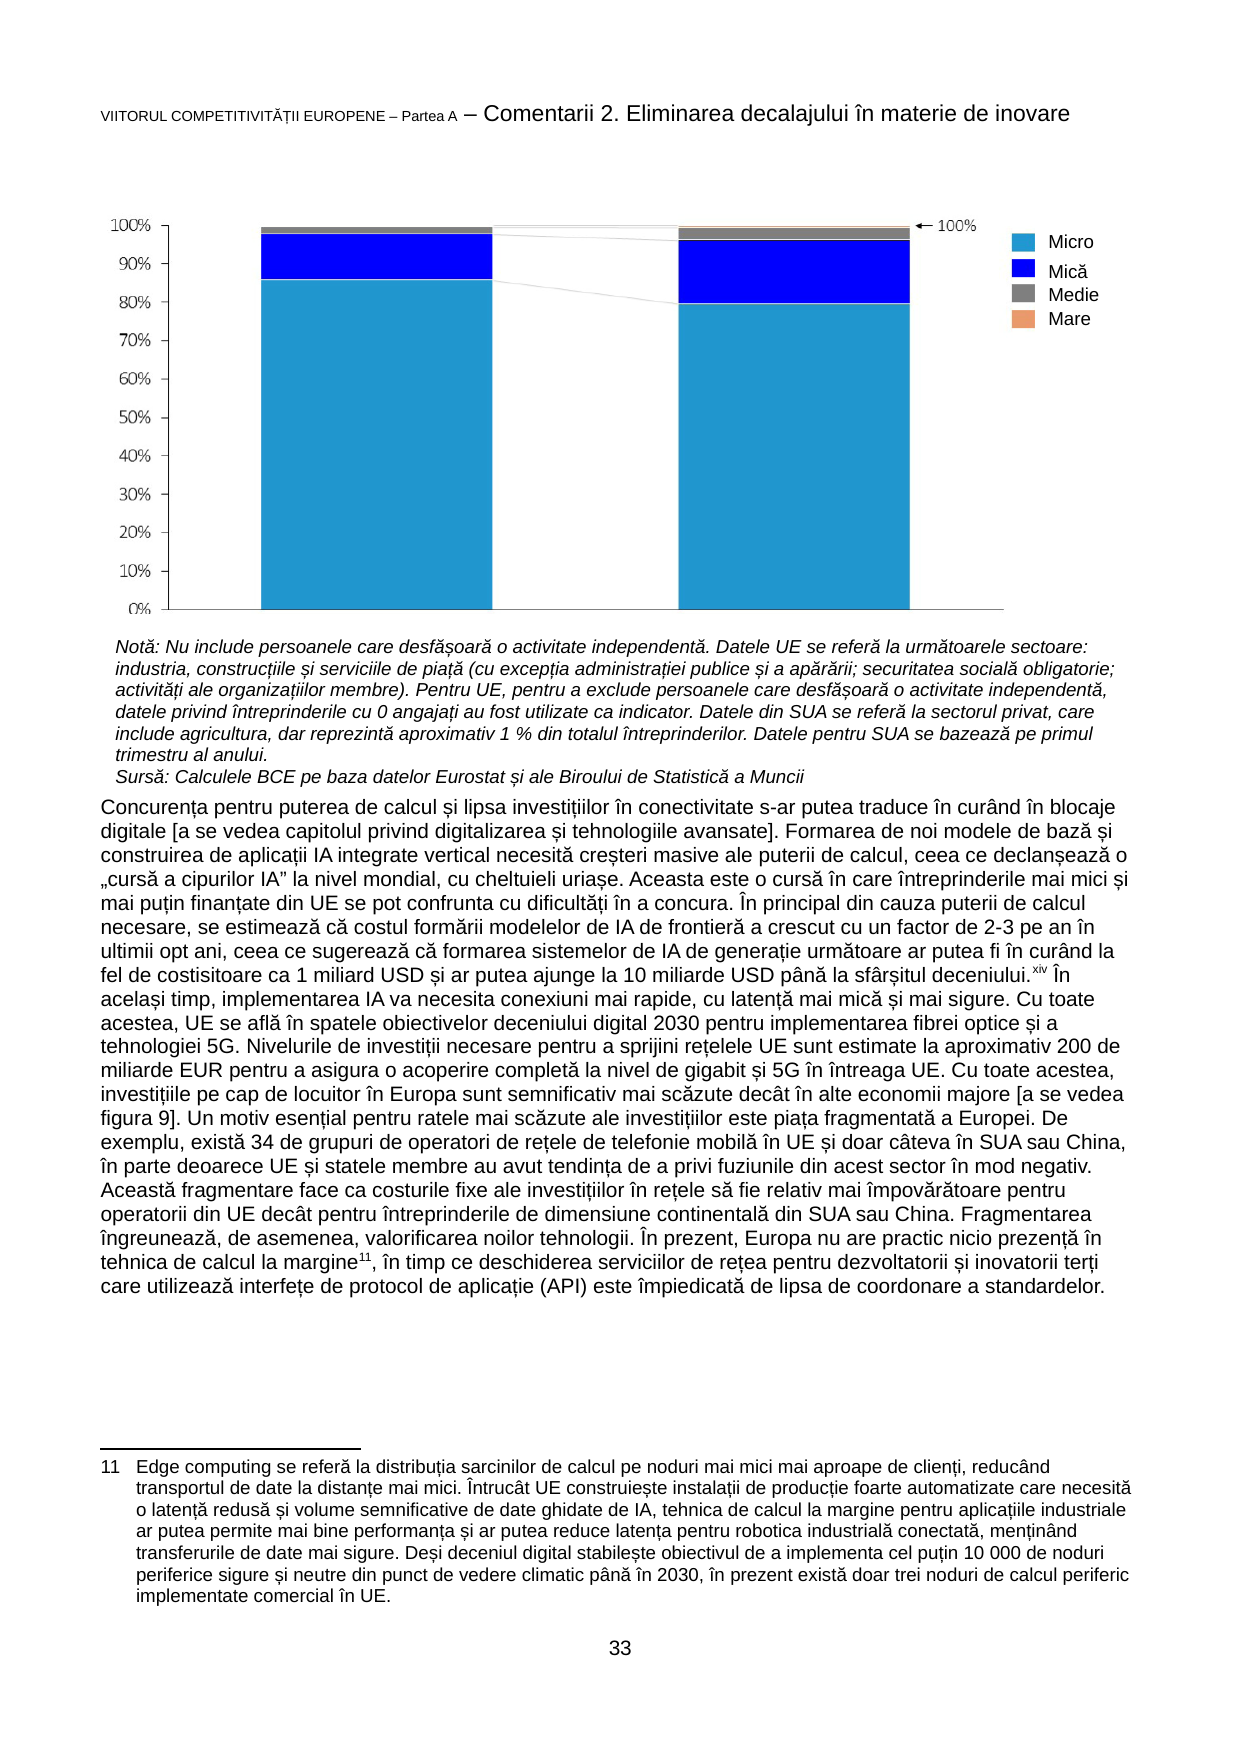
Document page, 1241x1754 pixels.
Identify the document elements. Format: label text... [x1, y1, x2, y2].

text Edge computing se referă la distribuția sarcinilor de calcul pe noduri mai mici mai aproape de clienți, reducând transportul de date la distanțe mai mici. Întrucât UE construiește instalații de producție foarte automatizate care necesită o latență redusă și volume semnificative de date ghidate de IA, tehnica de calcul la margine pentru aplicațiile industriale ar putea permite mai bine performanța și ar putea reduce latența pentru robotica industrială conectată, menținând transferurile de date mai sigure. Deși deceniul digital stabilește obiectivul de a implementa cel puțin 10 000 de noduri periferice sigure și neutre din punct de vedere climatic până în 2030, în prezent există doar trei noduri de calcul periferic implementate comercial în UE. [100, 1456, 1140, 1606]
picture [106, 206, 1035, 614]
text Concurența pentru puterea de calcul și lipsa investițiilor în conectivitate s-ar putea traduce în curând în blocaje digitale [a se vedea capitolul privind digitalizarea și tehnologiile avansate]. Formarea de noi modele de bază și construirea de aplicații IA integrate vertical necesită creșteri masive ale puterii de calcul, ceea ce declanșează o „cursă a cipurilor IA” la nivel mondial, cu cheltuieli uriașe. Aceasta este o cursă în care întreprinderile mai mici și mai puțin finanțate din UE se pot confrunta cu dificultăți în a concura. În principal din cauza puterii de calcul necesare, se estimează că costul formării modelelor de IA de frontieră a crescut cu un factor de 2-3 pe an în ultimii opt ani, ceea ce sugerează că formarea sistemelor de IA de generație următoare ar putea fi în curând la fel de costisitoare ca 1 miliard USD și ar putea ajunge la 10 miliarde USD până la sfârșitul deceniului. În același timp, implementarea IA va necesita conexiuni mai rapide, cu latență mai mică și mai sigure. Cu toate acestea, UE se află în spatele obiectivelor deceniului digital 2030 pentru implementarea fibrei optice și a tehnologiei 5G. Nivelurile de investiții necesare pentru a sprijini rețelele UE sunt estimate la aproximativ 200 de miliarde EUR pentru a asigura o acoperire completă la nivel de gigabit și 5G în întreaga UE. Cu toate acestea, investițiile pe cap de locuitor în Europa sunt semnificativ mai scăzute decât în alte economii majore [a se vedea figura 9]. Un motiv esențial pentru ratele mai scăzute ale investițiilor este piața fragmentată a Europei. De exemplu, există 34 de grupuri de operatori de rețele de telefonie mobilă în UE și doar câteva în SUA sau China, în parte deoarece UE și statele membre au avut tendința de a privi fuziunile din acest sector în mod negativ. Această fragmentare face ca costurile fixe ale investițiilor în rețele să fie relativ mai împovărătoare pentru operatorii din UE decât pentru întreprinderile de dimensiune continentală din SUA sau China. Fragmentarea îngreunează, de asemenea, valorificarea noilor tehnologii. În prezent, Europa nu are practic nicio prezență în tehnica de calcul la margine, în timp ce deschiderea serviciilor de rețea pentru dezvoltatorii și inovatorii terți care utilizează interfețe de protocol de aplicație (API) este împiedicată de lipsa de coordonare a standardelor. [100, 195, 1140, 1298]
